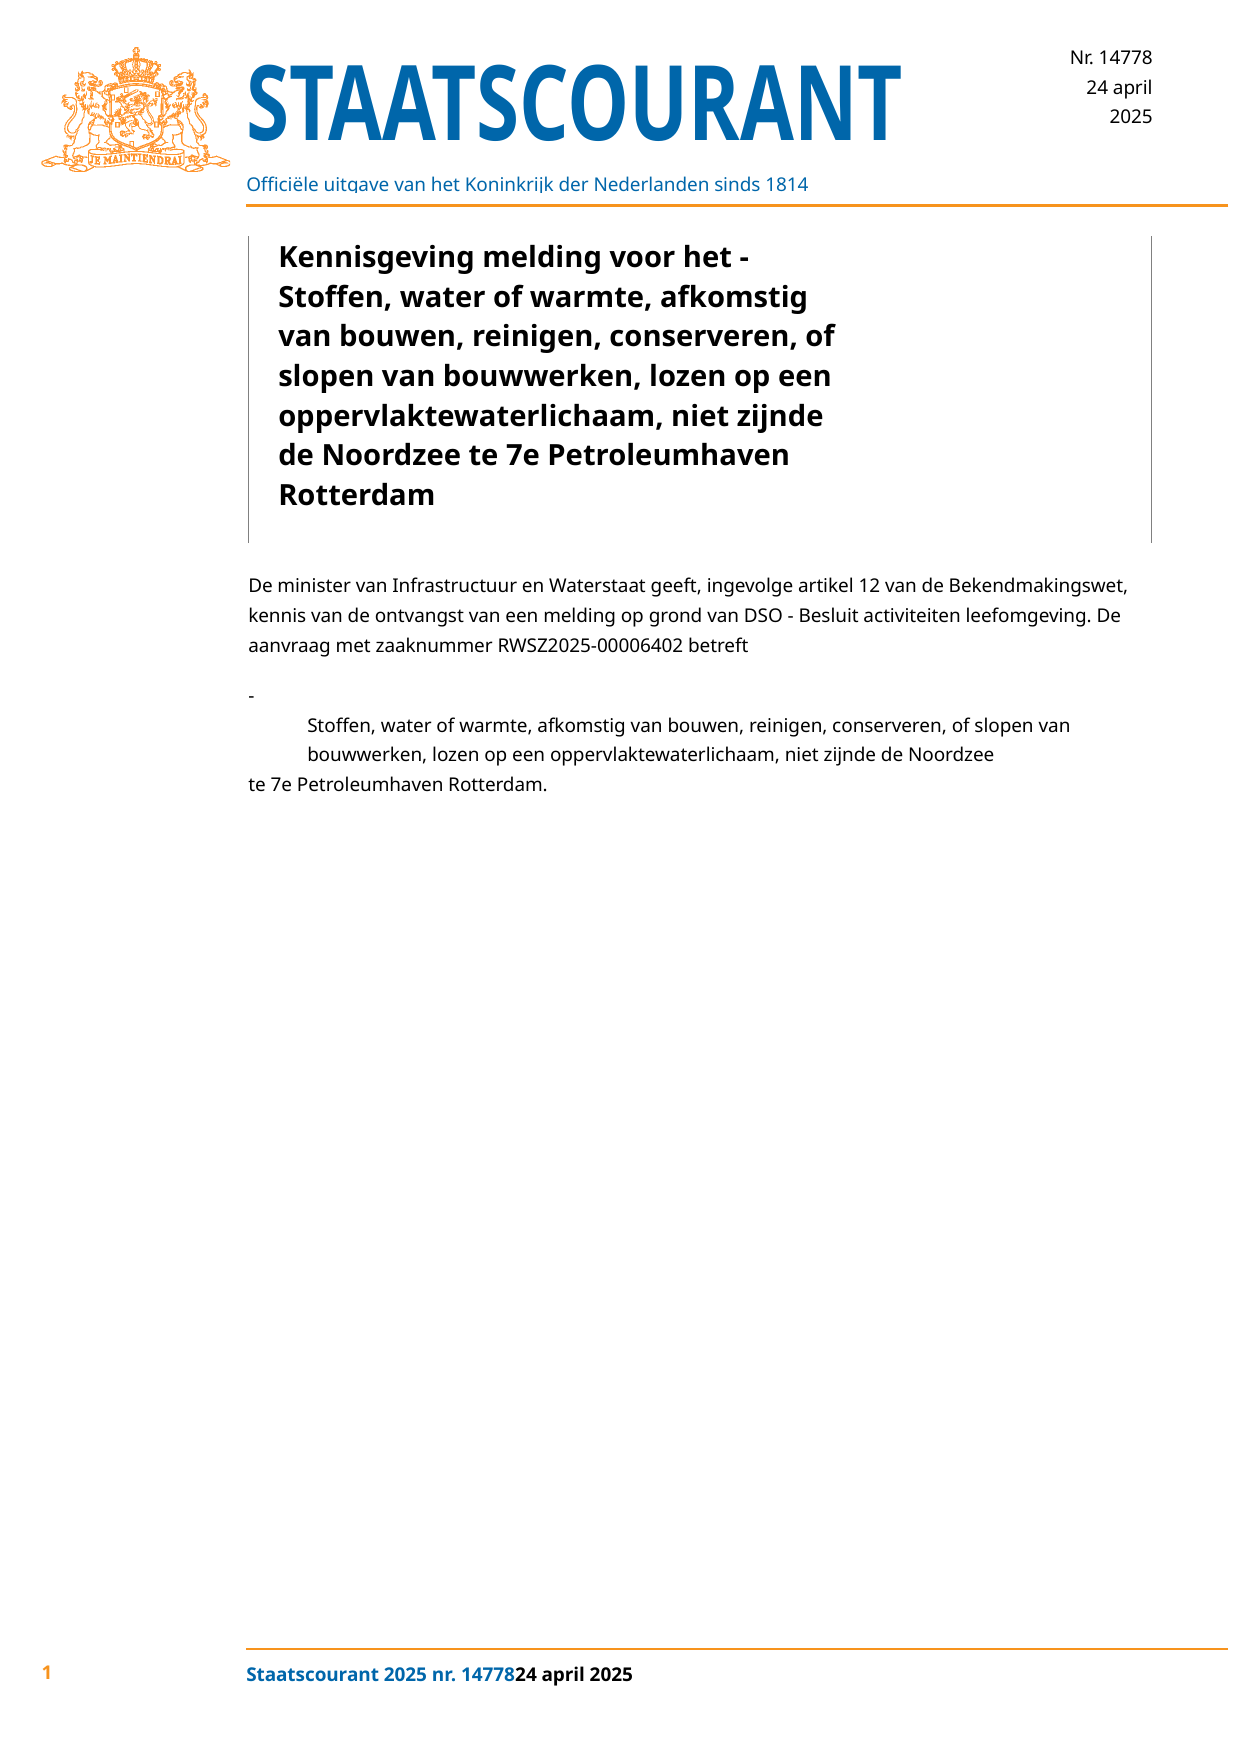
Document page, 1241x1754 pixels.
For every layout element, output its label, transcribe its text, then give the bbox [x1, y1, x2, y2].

table_header [850, 236, 912, 413]
table_header Kennisgeving melding voor het -Stoffen, water of warmte, afkomstig van bouwen, reinigen, conserveren, of slopen van bouwwerken, lozen op een oppervlaktewaterlichaam, niet zijnde de Noordzee te 7e Petroleumhaven Rotterdam [249, 236, 850, 543]
table_header [1090, 236, 1151, 413]
table_header [850, 414, 1151, 543]
text te 7e Petroleumhaven Rotterdam. [248, 771, 1152, 797]
text De minister van Infrastructuur en Waterstaat geeft, ingevolge artikel 12 van de Bekendmakingswet, kennis van de ontvangst van een melding op grond van DSO - Besluit activiteiten leefomgeving. De aanvraag met zaaknummer RWSZ2025-00006402 betreft [248, 573, 1152, 658]
list Stoffen, water of warmte, afkomstig van bouwen, reinigen, conserveren, of slopen van bouwwerken, lozen op een oppervlaktewaterlichaam, niet zijnde de Noordzee [248, 712, 1152, 767]
picture [41, 47, 231, 172]
picture [912, 236, 1090, 414]
